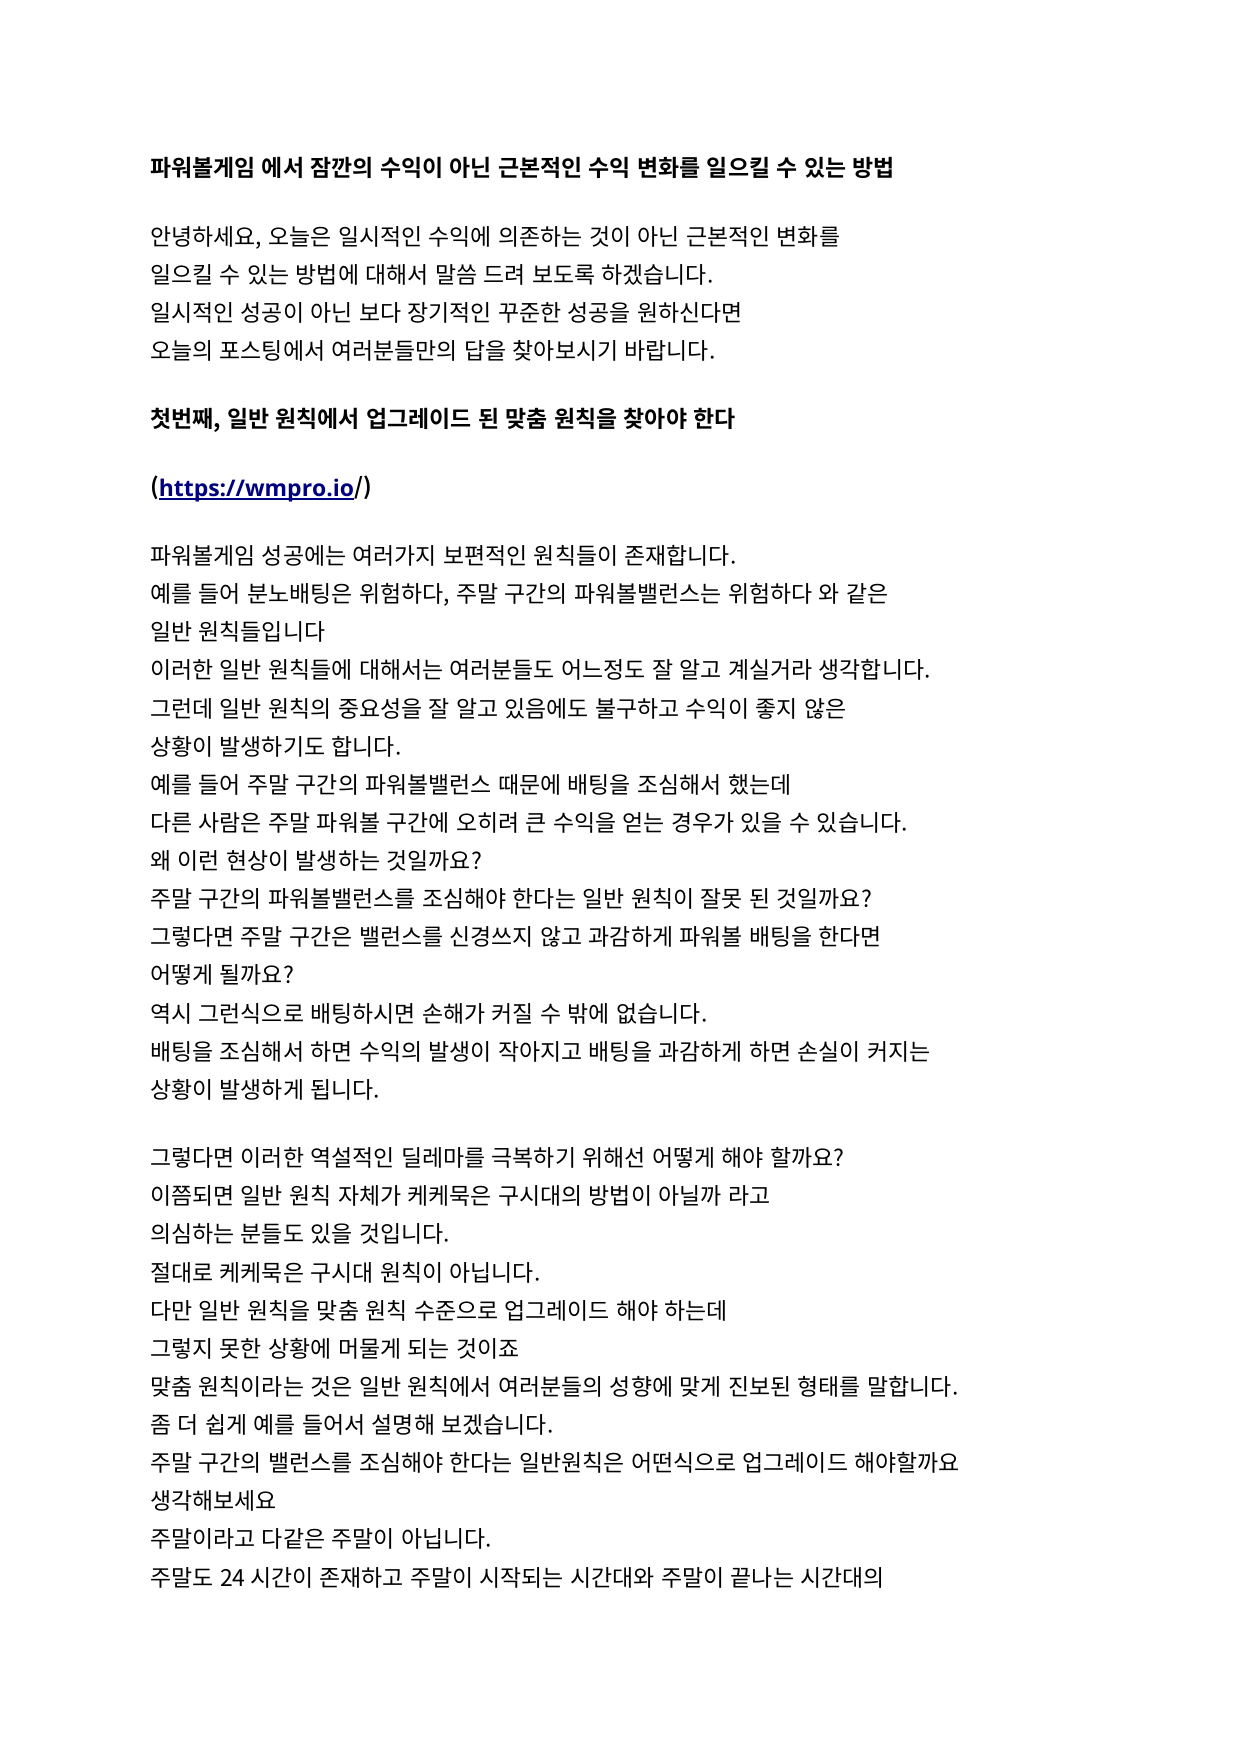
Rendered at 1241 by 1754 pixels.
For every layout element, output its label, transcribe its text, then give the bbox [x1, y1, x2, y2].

text 역시 그런식으로 배팅하시면 손해가 커질 수 밖에 없습니다. [150, 995, 1090, 1029]
text 주말이라고 다같은 주말이 아닙니다. [150, 1521, 1090, 1554]
text 다만 일반 원칙을 맞춤 원칙 수준으로 업그레이드 해야 하는데 [150, 1292, 1090, 1326]
text 일시적인 성공이 아닌 보다 장기적인 꾸준한 성공을 원하신다면 [150, 294, 1090, 328]
text 주말 구간의 밸런스를 조심해야 한다는 일반원칙은 어떤식으로 업그레이드 해야할까요 [150, 1445, 1090, 1478]
text 주말도 24시간이 존재하고 주말이 시작되는 시간대와 주말이 끝나는 시간대의 [150, 1559, 1090, 1593]
text 어떻게 될까요? [150, 957, 1090, 991]
text 오늘의 포스팅에서 여러분들만의 답을 찾아보시기 바랍니다. [150, 333, 1090, 366]
text 예를 들어 분노배팅은 위험하다, 주말 구간의 파워볼밸런스는 위험하다 와 같은 [150, 576, 1090, 609]
text 그렇다면 주말 구간은 밸런스를 신경쓰지 않고 과감하게 파워볼 배팅을 한다면 [150, 919, 1090, 952]
text 생각해보세요 [150, 1483, 1090, 1516]
text 일으킬 수 있는 방법에 대해서 말씀 드려 보도록 하겠습니다. [150, 256, 1090, 290]
text 의심하는 분들도 있을 것입니다. [150, 1216, 1090, 1249]
text 그렇지 못한 상황에 머물게 되는 것이죠 [150, 1331, 1090, 1364]
text 그렇다면 이러한 역설적인 딜레마를 극복하기 위해선 어떻게 해야 할까요? [150, 1140, 1090, 1173]
text 왜 이런 현상이 발생하는 것일까요? [150, 843, 1090, 876]
text 배팅을 조심해서 하면 수익의 발생이 작아지고 배팅을 과감하게 하면 손실이 커지는 [150, 1033, 1090, 1067]
text 맞춤 원칙이라는 것은 일반 원칙에서 여러분들의 성향에 맞게 진보된 형태를 말합니다. [150, 1369, 1090, 1402]
text 좀 더 쉽게 예를 들어서 설명해 보겠습니다. [150, 1407, 1090, 1440]
text 상황이 발생하기도 합니다. [150, 728, 1090, 762]
text 예를 들어 주말 구간의 파워볼밸런스 때문에 배팅을 조심해서 했는데 [150, 767, 1090, 800]
text 주말 구간의 파워볼밸런스를 조심해야 한다는 일반 원칙이 잘못 된 것일까요? [150, 881, 1090, 914]
text 첫번째, 일반 원칙에서 업그레이드 된 맞춤 원칙을 찾아야 한다 [150, 401, 1090, 434]
text 파워볼게임 에서 잠깐의 수익이 아닌 근본적인 수익 변화를 일으킬 수 있는 방법 [150, 150, 1090, 183]
text 상황이 발생하게 됩니다. [150, 1072, 1090, 1105]
text 절대로 케케묵은 구시대 원칙이 아닙니다. [150, 1254, 1090, 1288]
text 일반 원칙들입니다 [150, 614, 1090, 647]
text (https://wmpro.io/) [150, 469, 1090, 503]
text 안녕하세요, 오늘은 일시적인 수익에 의존하는 것이 아닌 근본적인 변화를 [150, 218, 1090, 252]
text 이러한 일반 원칙들에 대해서는 여러분들도 어느정도 잘 알고 계실거라 생각합니다. [150, 652, 1090, 686]
text 이쯤되면 일반 원칙 자체가 케케묵은 구시대의 방법이 아닐까 라고 [150, 1178, 1090, 1211]
text 그런데 일반 원칙의 중요성을 잘 알고 있음에도 불구하고 수익이 좋지 않은 [150, 690, 1090, 724]
text 다른 사람은 주말 파워볼 구간에 오히려 큰 수익을 얻는 경우가 있을 수 있습니다. [150, 805, 1090, 838]
text 파워볼게임 성공에는 여러가지 보편적인 원칙들이 존재합니다. [150, 538, 1090, 571]
